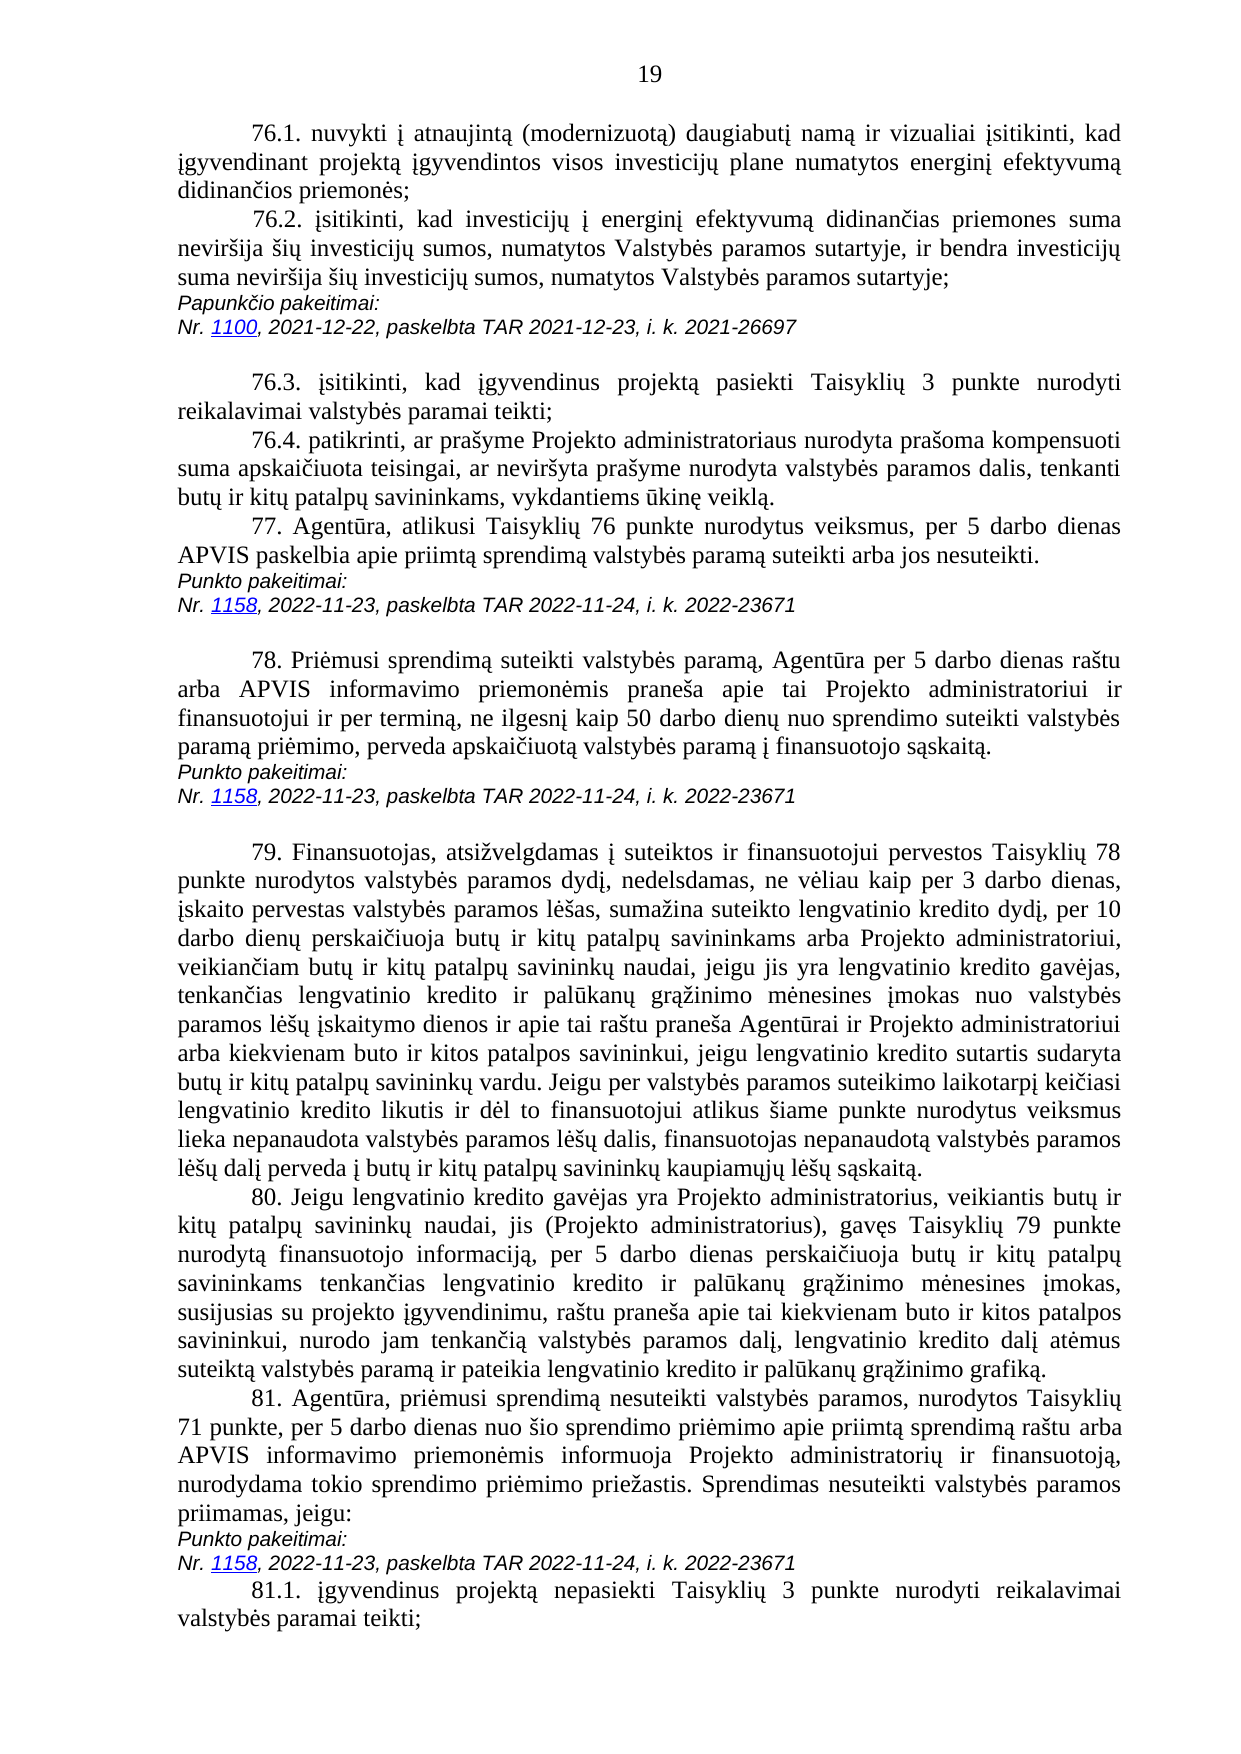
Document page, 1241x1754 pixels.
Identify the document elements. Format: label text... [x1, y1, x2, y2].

text Punkto pakeitimai: [177, 568, 1122, 592]
text 76.2. įsitikinti, kad investicijų į energinį efektyvumą didinančias priemones suma neviršija šių investicijų sumos, numatytos Valstybės paramos sutartyje, ir bendra investicijų suma neviršija šių investicijų sumos, numatytos Valstybės paramos sutartyje; [177, 204, 1122, 291]
text 78. Priėmusi sprendimą suteikti valstybės paramą, Agentūra per 5 darbo dienas raštu arba APVIS informavimo priemonėmis praneša apie tai Projekto administratoriui ir finansuotojui ir per terminą, ne ilgesnį kaip 50 darbo dienų nuo sprendimo suteikti valstybės paramą priėmimo, perveda apskaičiuotą valstybės paramą į finansuotojo sąskaitą. [177, 645, 1122, 760]
text Nr. 1100, 2021-12-22, paskelbta TAR 2021-12-23, i. k. 2021-26697 [177, 314, 1122, 338]
text Punkto pakeitimai: [177, 760, 1122, 784]
text Punkto pakeitimai: [177, 1527, 1122, 1551]
text 81.1. įgyvendinus projektą nepasiekti Taisyklių 3 punkte nurodyti reikalavimai valstybės paramai teikti; [177, 1575, 1122, 1632]
text 79. Finansuotojas, atsižvelgdamas į suteiktos ir finansuotojui pervestos Taisyklių 78 punkte nurodytos valstybės paramos dydį, nedelsdamas, ne vėliau kaip per 3 darbo dienas, įskaito pervestas valstybės paramos lėšas, sumažina suteikto lengvatinio kredito dydį, per 10 darbo dienų perskaičiuoja butų ir kitų patalpų savininkams arba Projekto administratoriui, veikiančiam butų ir kitų patalpų savininkų naudai, jeigu jis yra lengvatinio kredito gavėjas, tenkančias lengvatinio kredito ir palūkanų grąžinimo mėnesines įmokas nuo valstybės paramos lėšų įskaitymo dienos ir apie tai raštu praneša Agentūrai ir Projekto administratoriui arba kiekvienam buto ir kitos patalpos savininkui, jeigu lengvatinio kredito sutartis sudaryta butų ir kitų patalpų savininkų vardu. Jeigu per valstybės paramos suteikimo laikotarpį keičiasi lengvatinio kredito likutis ir dėl to finansuotojui atlikus šiame punkte nurodytus veiksmus lieka nepanaudota valstybės paramos lėšų dalis, finansuotojas nepanaudotą valstybės paramos lėšų dalį perveda į butų ir kitų patalpų savininkų kaupiamųjų lėšų sąskaitą. [177, 837, 1122, 1182]
text 80. Jeigu lengvatinio kredito gavėjas yra Projekto administratorius, veikiantis butų ir kitų patalpų savininkų naudai, jis (Projekto administratorius), gavęs Taisyklių 79 punkte nurodytą finansuotojo informaciją, per 5 darbo dienas perskaičiuoja butų ir kitų patalpų savininkams tenkančias lengvatinio kredito ir palūkanų grąžinimo mėnesines įmokas, susijusias su projekto įgyvendinimu, raštu praneša apie tai kiekvienam buto ir kitos patalpos savininkui, nurodo jam tenkančią valstybės paramos dalį, lengvatinio kredito dalį atėmus suteiktą valstybės paramą ir pateikia lengvatinio kredito ir palūkanų grąžinimo grafiką. [177, 1182, 1122, 1383]
text Papunkčio pakeitimai: [177, 291, 1122, 314]
text 76.3. įsitikinti, kad įgyvendinus projektą pasiekti Taisyklių 3 punkte nurodyti reikalavimai valstybės paramai teikti; [177, 367, 1122, 425]
text 76.4. patikrinti, ar prašyme Projekto administratoriaus nurodyta prašoma kompensuoti suma apskaičiuota teisingai, ar neviršyta prašyme nurodyta valstybės paramos dalis, tenkanti butų ir kitų patalpų savininkams, vykdantiems ūkinę veiklą. [177, 425, 1122, 511]
text Nr. 1158, 2022-11-23, paskelbta TAR 2022-11-24, i. k. 2022-23671 [177, 592, 1122, 616]
text Nr. 1158, 2022-11-23, paskelbta TAR 2022-11-24, i. k. 2022-23671 [177, 1551, 1122, 1575]
text Nr. 1158, 2022-11-23, paskelbta TAR 2022-11-24, i. k. 2022-23671 [177, 784, 1122, 808]
text 77. Agentūra, atlikusi Taisyklių 76 punkte nurodytus veiksmus, per 5 darbo dienas APVIS paskelbia apie priimtą sprendimą valstybės paramą suteikti arba jos nesuteikti. [177, 511, 1122, 568]
text 81. Agentūra, priėmusi sprendimą nesuteikti valstybės paramos, nurodytos Taisyklių 71 punkte, per 5 darbo dienas nuo šio sprendimo priėmimo apie priimtą sprendimą raštu arba APVIS informavimo priemonėmis informuoja Projekto administratorių ir finansuotoją, nurodydama tokio sprendimo priėmimo priežastis. Sprendimas nesuteikti valstybės paramos priimamas, jeigu: [177, 1383, 1122, 1527]
text 76.1. nuvykti į atnaujintą (modernizuotą) daugiabutį namą ir vizualiai įsitikinti, kad įgyvendinant projektą įgyvendintos visos investicijų plane numatytos energinį efektyvumą didinančios priemonės; [177, 118, 1122, 204]
